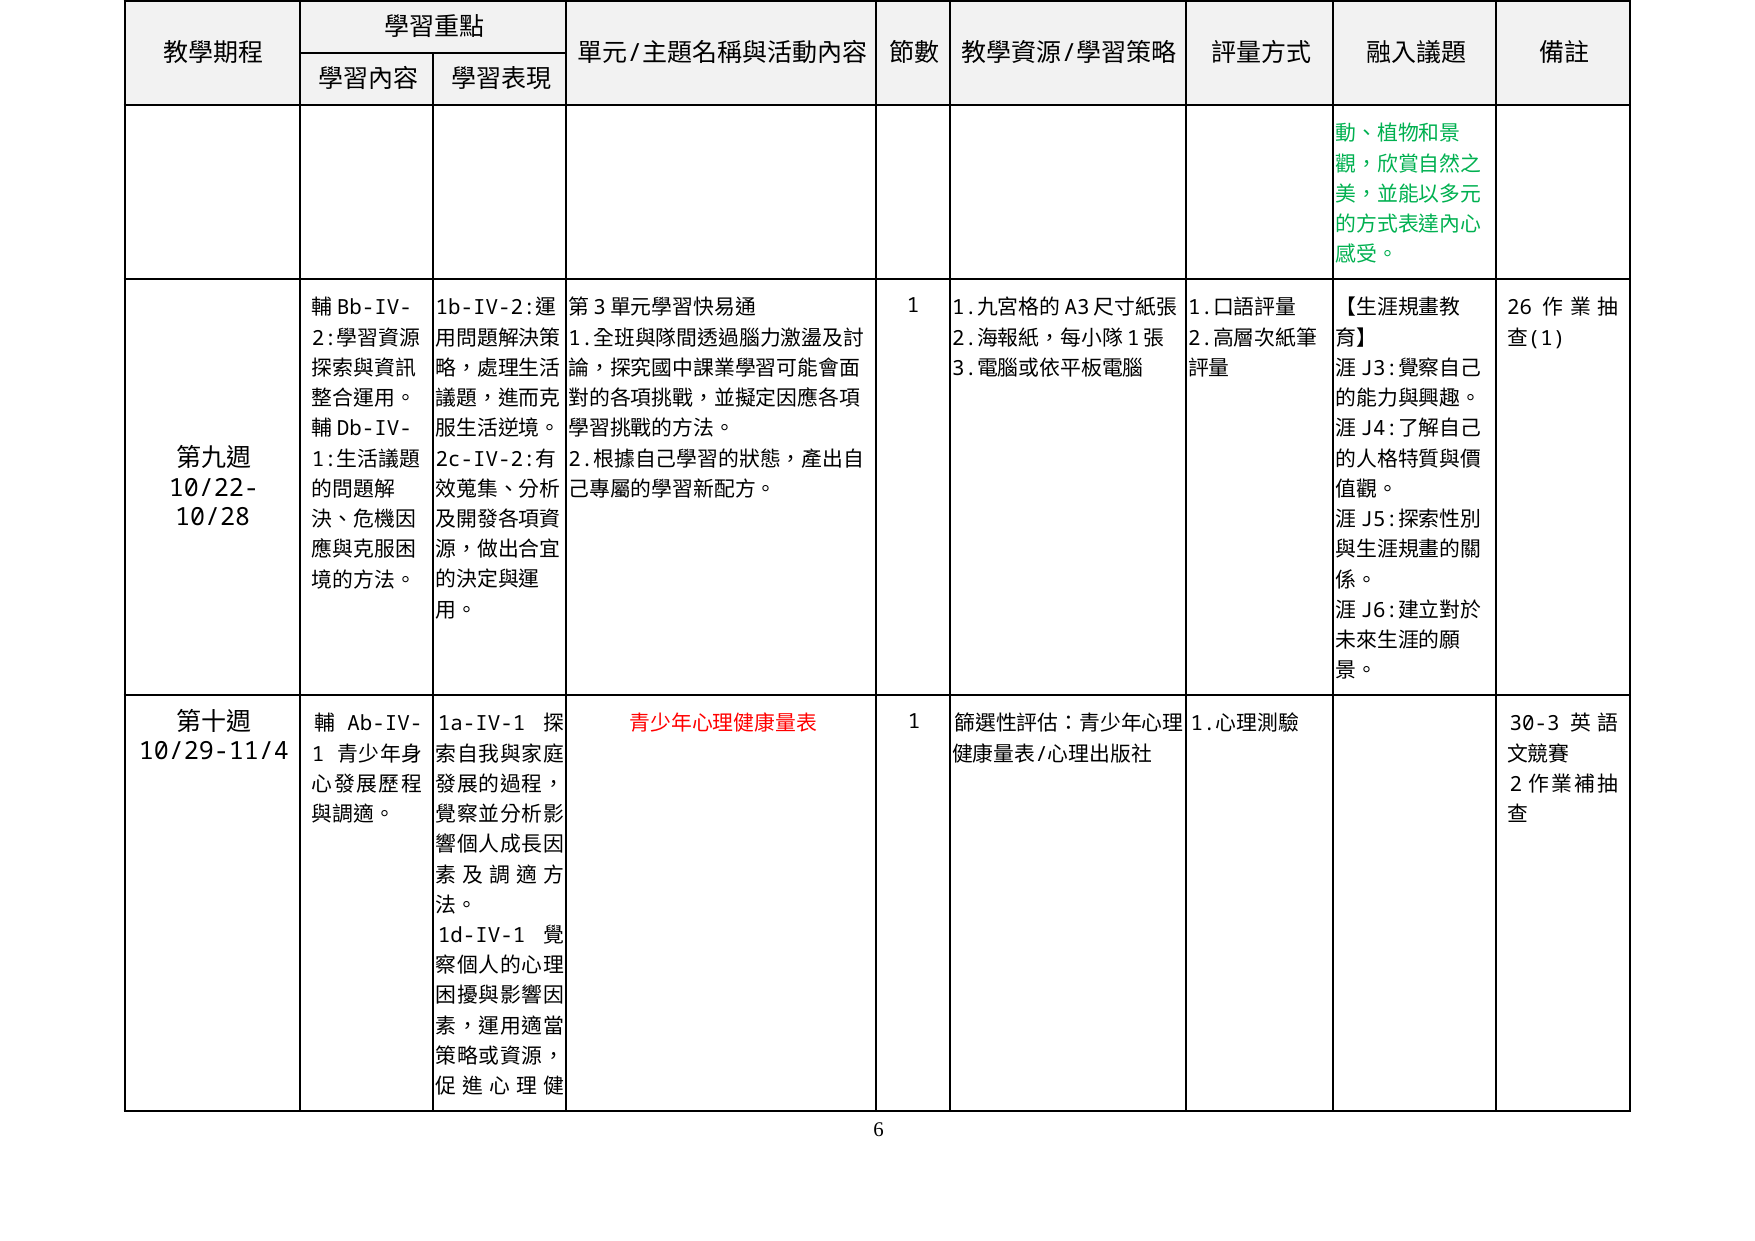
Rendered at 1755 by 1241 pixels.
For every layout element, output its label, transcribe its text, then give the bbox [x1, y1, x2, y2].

table_header 融入議題 [1334, 2, 1495, 104]
table_header 教學期程 [126, 2, 299, 104]
table_cell 動、植物和景觀，欣賞自然之美，並能以多元的方式表達內心感受。 [1334, 106, 1495, 278]
table_cell 1.口語評量 2.高層次紙筆評量 [1187, 280, 1332, 694]
table_cell 1.心理測驗 [1187, 696, 1332, 1110]
table_cell 輔Ab-IV-1 青少年身心發展歷程與調適。 [301, 696, 432, 1110]
table_cell [1187, 106, 1332, 278]
table_cell 1 [877, 280, 949, 694]
table_cell [951, 106, 1185, 278]
table_header 備註 [1497, 2, 1629, 104]
table_cell 輔Bb-IV-2:學習資源探索與資訊整合運用。 輔Db-IV-1:生活議題的問題解決、危機因應與克服困境的方法。 [301, 280, 432, 694]
table_header 評量方式 [1187, 2, 1332, 104]
table_header 單元/主題名稱與活動內容 [567, 2, 875, 104]
table_cell 30-3英語文競賽 2作業補抽查 [1497, 696, 1629, 1110]
table_header 學習重點 [301, 2, 565, 52]
table_cell 【生涯規畫教育】 涯J3:覺察自己的能力與興趣。 涯J4:了解自己的人格特質與價值觀。 涯J5:探索性別與生涯規畫的關係。 涯J6:建立對於未來生涯的願景。 [1334, 280, 1495, 694]
table_cell [1334, 696, 1495, 1110]
table_cell [434, 106, 565, 278]
table_header 節數 [877, 2, 949, 104]
table_cell 篩選性評估：青少年心理健康量表/心理出版社 [951, 696, 1185, 1110]
table_cell [126, 106, 299, 278]
table_cell [877, 106, 949, 278]
table_cell 1 [877, 696, 949, 1110]
table_cell 第3單元學習快易通 1.全班與隊間透過腦力激盪及討論，探究國中課業學習可能會面對的各項挑戰，並擬定因應各項學習挑戰的方法。 2.根據自己學習的狀態，產出自己專屬的學習新配方。 [567, 280, 875, 694]
table_cell 學習內容 [301, 54, 432, 104]
table_cell 青少年心理健康量表 [567, 696, 875, 1110]
table_cell 1b-IV-2:運用問題解決策略，處理生活議題，進而克服生活逆境。 2c-IV-2:有效蒐集、分析及開發各項資源，做出合宜的決定與運用。 [434, 280, 565, 694]
table_cell [1497, 106, 1629, 278]
table_cell 第九週 10/22-10/28 [126, 280, 299, 694]
table_cell 1a-IV-1 探索自我與家庭發展的過程，覺察並分析影響個人成長因素及調適方法。 1d-IV-1覺察個人的心理困擾與影響因素，運用適當策略或資源，促進心理健 [434, 696, 565, 1110]
table_header 教學資源/學習策略 [951, 2, 1185, 104]
table_cell [567, 106, 875, 278]
table_cell [301, 106, 432, 278]
table_cell 學習表現 [434, 54, 565, 104]
table_cell 26作業抽查(1) [1497, 280, 1629, 694]
table_cell 第十週 10/29-11/4 [126, 696, 299, 1110]
table_cell 1.九宮格的A3尺寸紙張 2.海報紙，每小隊1張 3.電腦或依平板電腦 [951, 280, 1185, 694]
